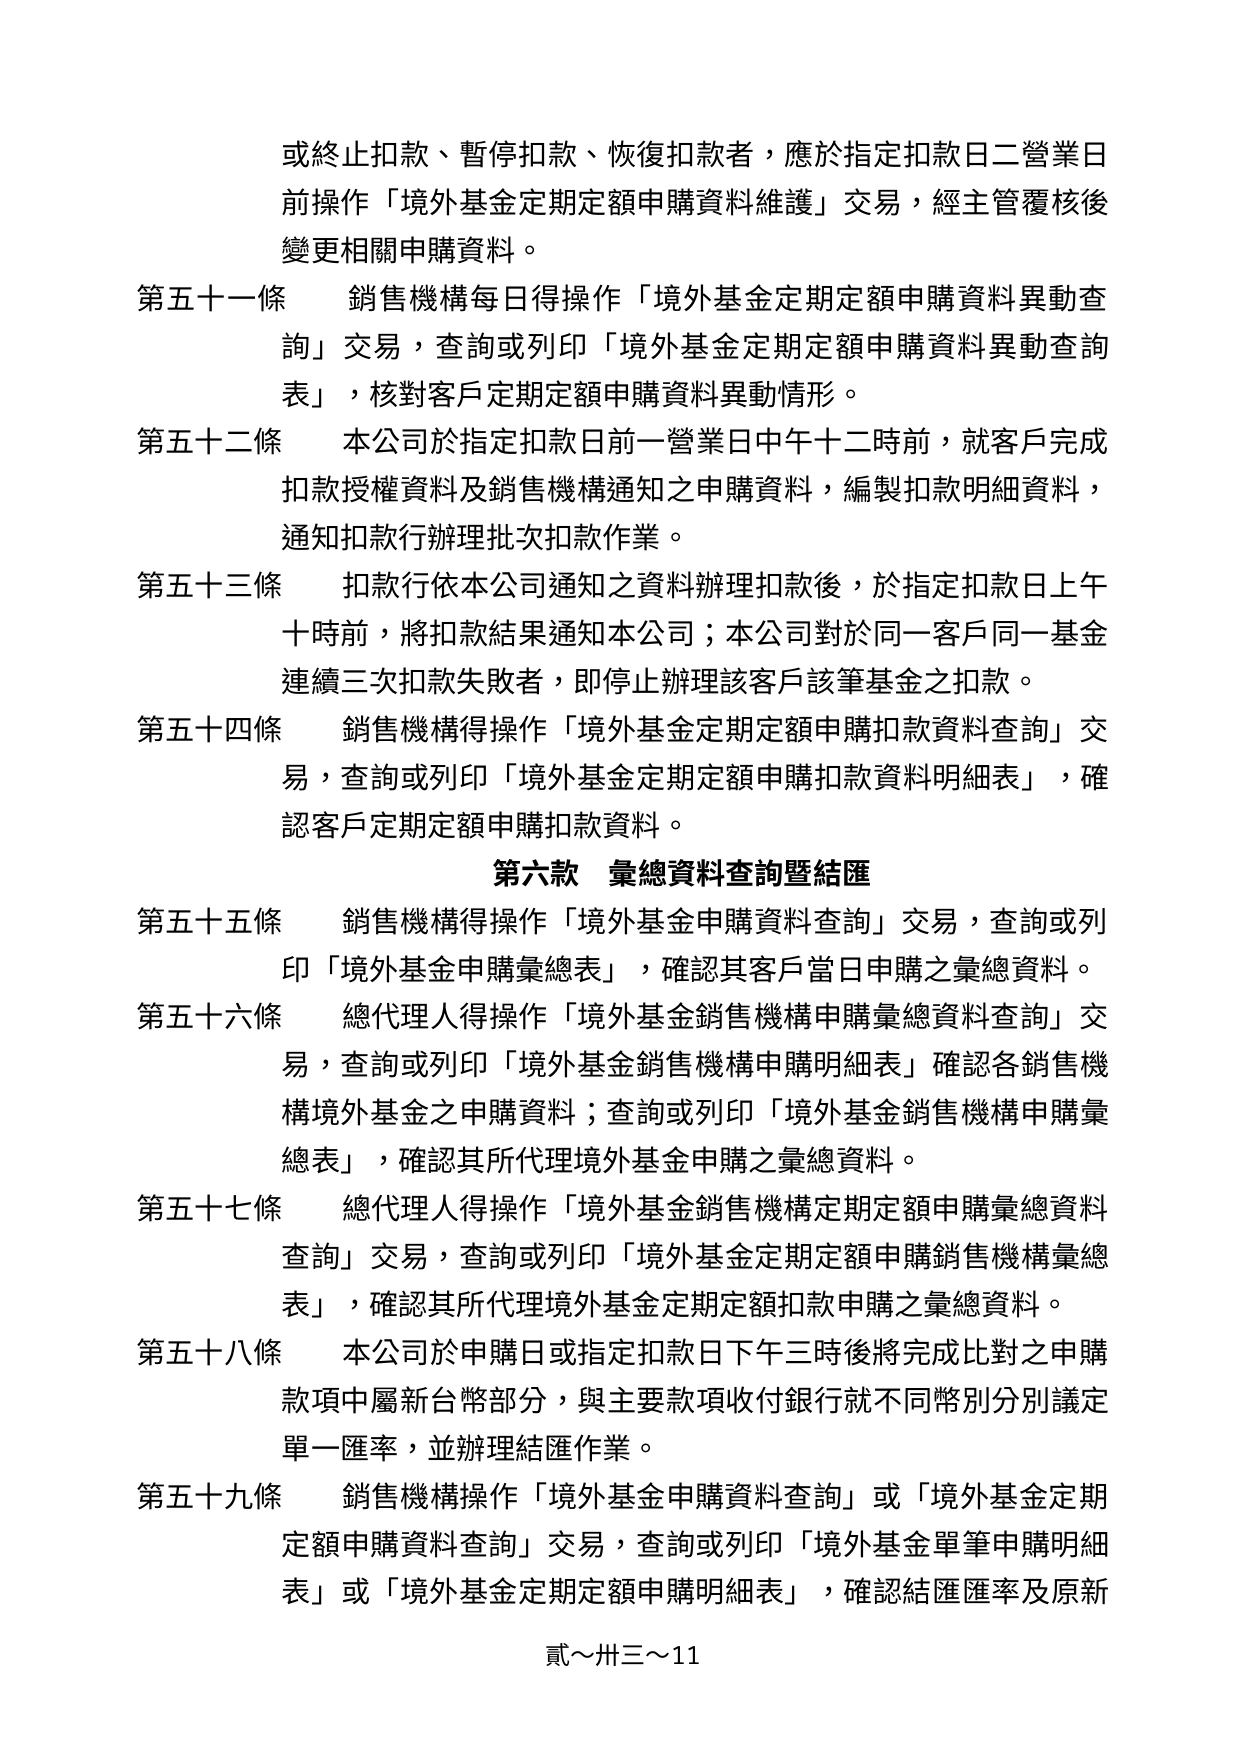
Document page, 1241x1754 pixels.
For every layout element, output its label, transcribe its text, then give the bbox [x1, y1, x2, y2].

text 第六款 彙總資料查詢暨結匯 [492, 846, 1110, 894]
text 第五十八條 本公司於申購日或指定扣款日下午三時後將完成比對之申購款項中屬新台幣部分，與主要款項收付銀行就不同幣別分別議定單一匯率，並辦理結匯作業。 [136, 1325, 1110, 1469]
text 第五十五條 銷售機構得操作「境外基金申購資料查詢」交易，查詢或列印「境外基金申購彙總表」，確認其客戶當日申購之彙總資料。 [136, 894, 1110, 989]
text 第五十九條 銷售機構操作「境外基金申購資料查詢」或「境外基金定期定額申購資料查詢」交易，查詢或列印「境外基金單筆申購明細表」或「境外基金定期定額申購明細表」，確認結匯匯率及原新 [136, 1469, 1110, 1612]
text 第五十三條 扣款行依本公司通知之資料辦理扣款後，於指定扣款日上午十時前，將扣款結果通知本公司；本公司對於同一客戶同一基金連續三次扣款失敗者，即停止辦理該客戶該筆基金之扣款。 [136, 558, 1110, 702]
text 第五十四條 銷售機構得操作「境外基金定期定額申購扣款資料查詢」交易，查詢或列印「境外基金定期定額申購扣款資料明細表」，確認客戶定期定額申購扣款資料。 [136, 702, 1110, 846]
text 第五十七條 總代理人得操作「境外基金銷售機構定期定額申購彙總資料查詢」交易，查詢或列印「境外基金定期定額申購銷售機構彙總表」，確認其所代理境外基金定期定額扣款申購之彙總資料。 [136, 1181, 1110, 1325]
text 第五十六條 總代理人得操作「境外基金銷售機構申購彙總資料查詢」交易，查詢或列印「境外基金銷售機構申購明細表」確認各銷售機構境外基金之申購資料；查詢或列印「境外基金銷售機構申購彙總表」，確認其所代理境外基金申購之彙總資料。 [136, 989, 1110, 1181]
text 或終止扣款、暫停扣款、恢復扣款者，應於指定扣款日二營業日前操作「境外基金定期定額申購資料維護」交易，經主管覆核後變更相關申購資料。 [136, 127, 1110, 271]
text 第五十一條 銷售機構每日得操作「境外基金定期定額申購資料異動查詢」交易，查詢或列印「境外基金定期定額申購資料異動查詢表」，核對客戶定期定額申購資料異動情形。 [136, 271, 1110, 414]
text 第五十二條 本公司於指定扣款日前一營業日中午十二時前，就客戶完成扣款授權資料及銷售機構通知之申購資料，編製扣款明細資料，通知扣款行辦理批次扣款作業。 [136, 414, 1110, 558]
